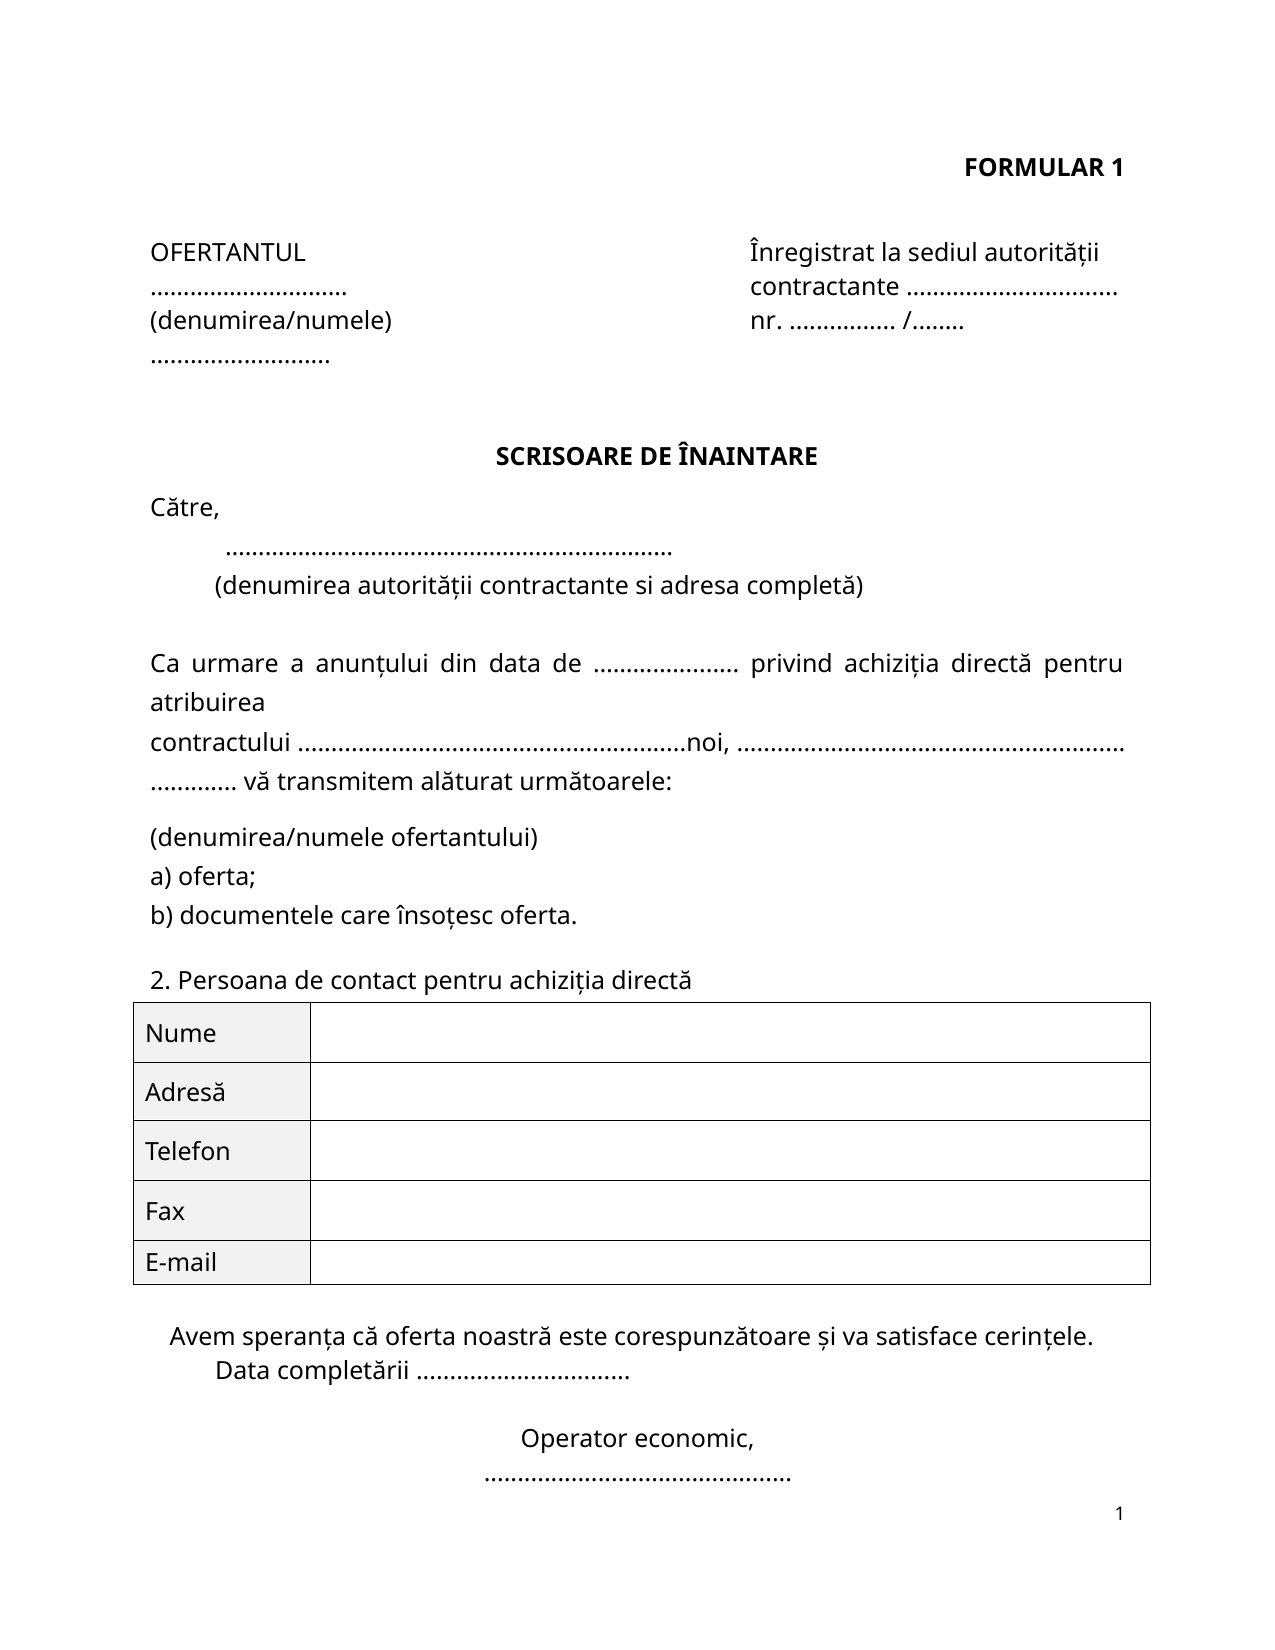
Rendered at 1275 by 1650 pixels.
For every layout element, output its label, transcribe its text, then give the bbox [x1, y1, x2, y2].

table_cell E-mail [134, 1241, 310, 1283]
text (denumirea/numele ofertantului) [150, 819, 1125, 853]
table_cell [311, 1181, 1150, 1240]
table_cell Telefon [134, 1121, 310, 1180]
text 2. Persoana de contact pentru achiziția directă [150, 963, 1125, 997]
text a) oferta; [150, 858, 1125, 892]
text ………………..………………………………………… [150, 528, 1125, 562]
table_cell Adresă [134, 1063, 310, 1119]
table_cell [311, 1241, 1150, 1283]
text Data completării ................................ [150, 1353, 1125, 1387]
table_cell Fax [134, 1181, 310, 1240]
text (denumirea autorității contractante si adresa completă) [150, 567, 1125, 602]
table_header [311, 1003, 1150, 1062]
text b) documentele care însoțesc oferta. [150, 897, 1125, 932]
table_header Nume [134, 1003, 310, 1062]
text Avem speranţa că oferta noastră este corespunzătoare şi va satisface cerinţele. [150, 1319, 1125, 1353]
table_cell [311, 1121, 1150, 1180]
text (denumirea/numele) nr. .......…...... /.…….…........................ [150, 303, 1125, 371]
text Operator economic, .............................................. [150, 1387, 1125, 1489]
text ………………………… contractante ……………….............. [150, 269, 1125, 303]
text SCRISOARE DE ÎNAINTARE [150, 438, 1125, 472]
text Ca urmare a anunțului din data de ………….......... privind achiziția directă pentru atribuirea contractului ..........................................................noi, ....................................................................... vă transmitem alăturat următoarele: [150, 646, 1125, 797]
text Către, [150, 489, 1125, 523]
table_cell [311, 1063, 1150, 1119]
text FORMULAR 1 [150, 150, 1125, 184]
text OFERTANTUL Înregistrat la sediul autorității [150, 235, 1125, 269]
